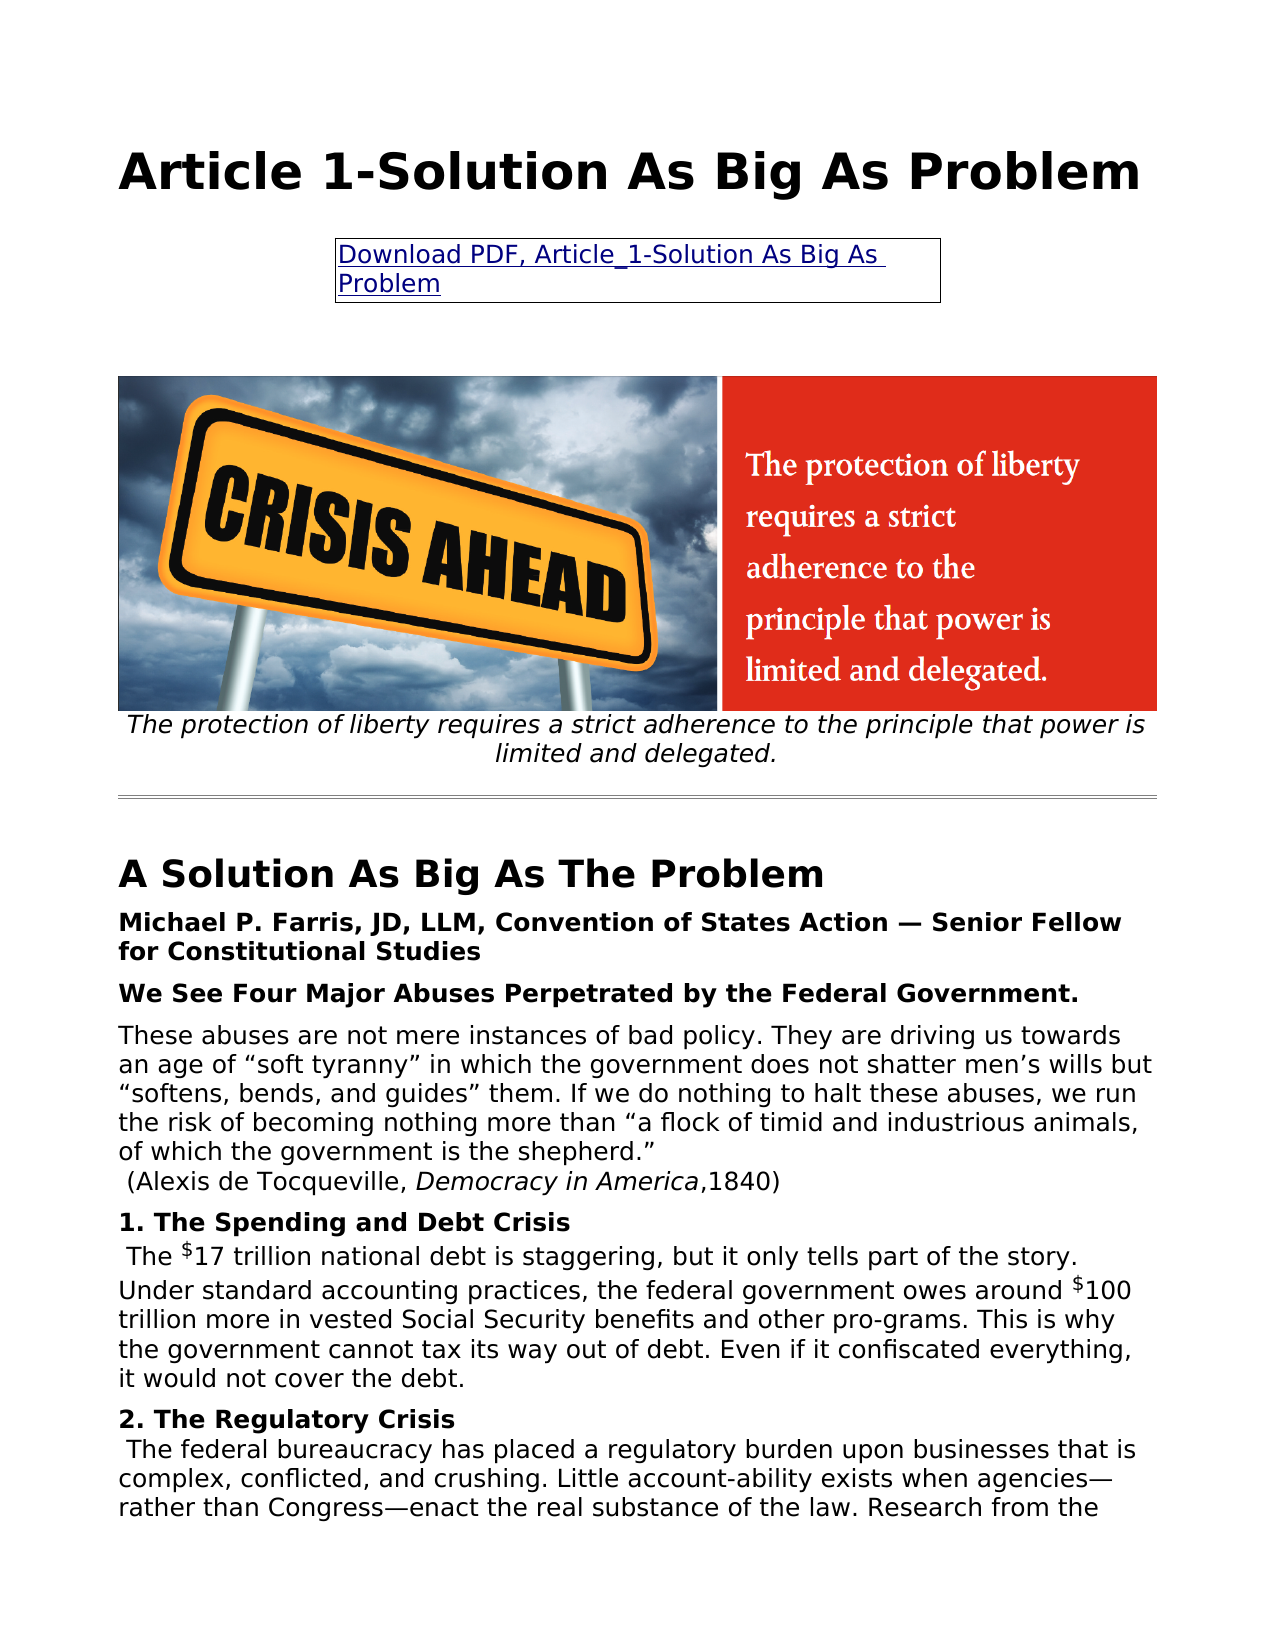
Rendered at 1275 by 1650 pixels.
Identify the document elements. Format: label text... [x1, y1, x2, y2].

text 2. The Regulatory Crisis The federal bureaucracy has placed a regulatory burden upon businesses that is complex, conflicted, and crushing. Little account-ability exists when agencies—rather than Congress—enact the real substance of the law. Research from the [118, 1406, 1157, 1522]
picture [118, 376, 1157, 711]
table_header Download PDF, Article_1-Solution As Big As Problem [336, 239, 940, 302]
text 1. The Spending and Debt Crisis The $17 trillion national debt is staggering, but it only tells part of the story. Under standard accounting practices, the federal government owes around $100 trillion more in vested Social Security benefits and other pro-grams. This is why the government cannot tax its way out of debt. Even if it confiscated everything, it would not cover the debt. [118, 1208, 1157, 1393]
subtitle Article 1-Solution As Big As Problem [118, 143, 1157, 201]
subtitle A Solution As Big As The Problem [118, 852, 1157, 896]
text These abuses are not mere instances of bad policy. They are driving us towards an age of “soft tyranny” in which the government does not shatter men’s wills but “softens, bends, and guides” them. If we do nothing to halt these abuses, we run the risk of becoming nothing more than “a flock of timid and industrious animals, of which the government is the shepherd.” (Alexis de Tocqueville, Democracy in America,1840) [118, 1021, 1157, 1196]
text We See Four Major Abuses Perpetrated by the Federal Government. [118, 979, 1157, 1008]
text Michael P. Farris, JD, LLM, Convention of States Action — Senior Fellow for Constitutional Studies [118, 908, 1157, 967]
text The protection of liberty requires a strict adherence to the principle that power is limited and delegated. [118, 711, 1157, 768]
